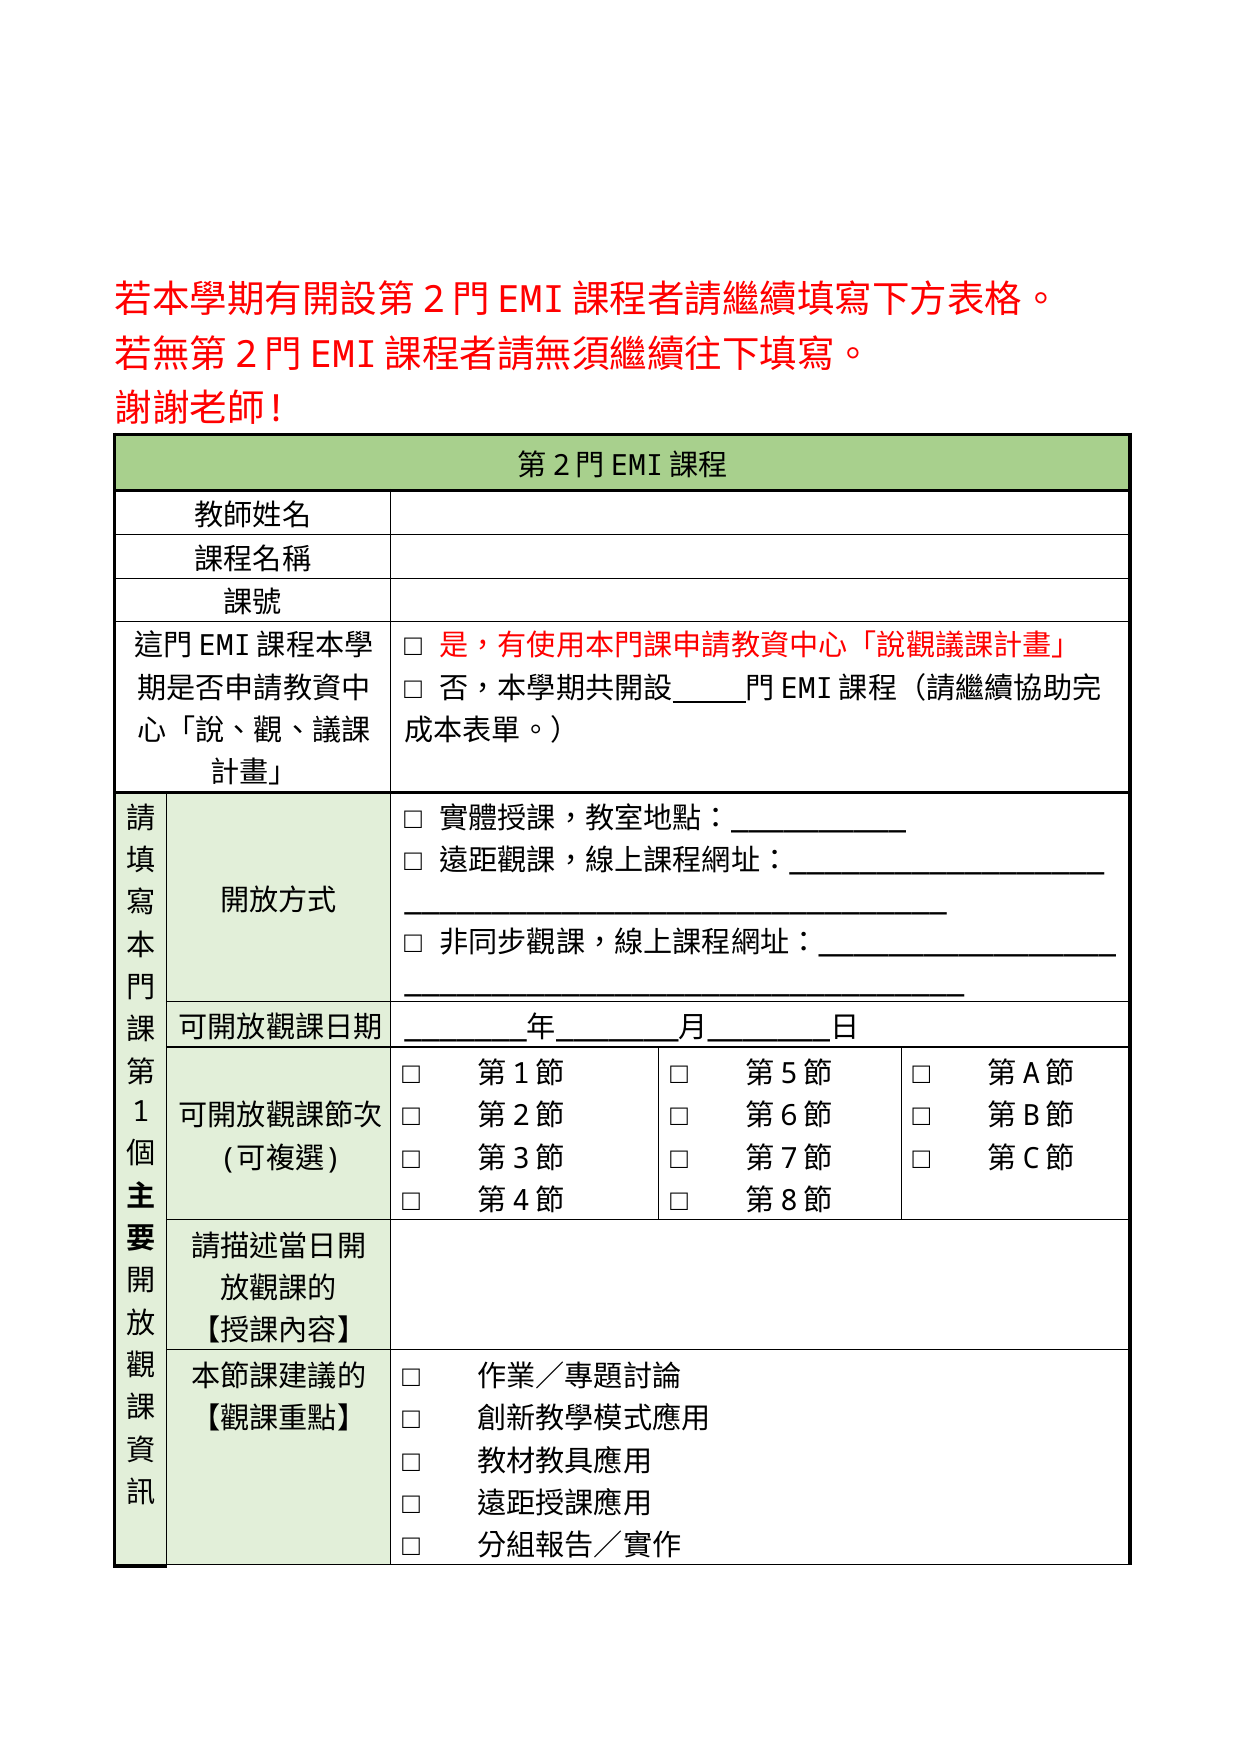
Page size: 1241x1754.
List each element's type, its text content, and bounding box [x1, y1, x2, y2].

table_cell [391, 1220, 1128, 1349]
text 若無第2門EMI課程者請無須繼續往下填寫。 [114, 323, 1128, 378]
table_cell _______年_______月_______日 [391, 1002, 1128, 1046]
table_cell □ 第1節 □ 第2節 □ 第3節 □ 第4節 [391, 1048, 658, 1219]
table_cell □ 實體授課，教室地點：__________ □ 遠距觀課，線上課程網址：_________________________________________________ □ 非同步觀課，線上課程網址：_________________________________________________ [391, 794, 1128, 1001]
table_cell 請填寫本門課第1個主要開放觀課資訊 [116, 794, 166, 1564]
table_header 第2門EMI課程 [116, 436, 1128, 489]
table_cell 可開放觀課日期 [167, 1002, 390, 1046]
text 謝謝老師! [114, 378, 1128, 432]
table_cell □ 第A節 □ 第B節 □ 第C節 [902, 1048, 1128, 1219]
table_cell [391, 535, 1128, 578]
table_cell □ 第5節 □ 第6節 □ 第7節 □ 第8節 [659, 1048, 901, 1219]
table_cell □ 是，有使用本門課申請教資中心「說觀議課計畫」 □ 否，本學期共開設 門EMI課程（請繼續協助完成本表單。） [391, 622, 1128, 791]
table_cell □ 作業／專題討論 □ 創新教學模式應用 □ 教材教具應用 □ 遠距授課應用 □ 分組報告／實作 [391, 1350, 1128, 1564]
table_cell 課號 [116, 579, 390, 621]
table_cell 請描述當日開放觀課的 【授課內容】 [167, 1220, 390, 1349]
table_cell 課程名稱 [116, 535, 390, 578]
table_cell 開放方式 [167, 794, 390, 1001]
table_cell [391, 492, 1128, 534]
table_cell 本節課建議的【觀課重點】 [167, 1350, 390, 1564]
table_cell 教師姓名 [116, 492, 390, 534]
table_cell 可開放觀課節次 (可複選) [167, 1048, 390, 1219]
text 若本學期有開設第2門EMI課程者請繼續填寫下方表格。 [114, 269, 1128, 323]
table_cell 這門EMI課程本學期是否申請教資中心「說、觀、議課計畫」 [116, 622, 390, 791]
table_cell [391, 579, 1128, 621]
